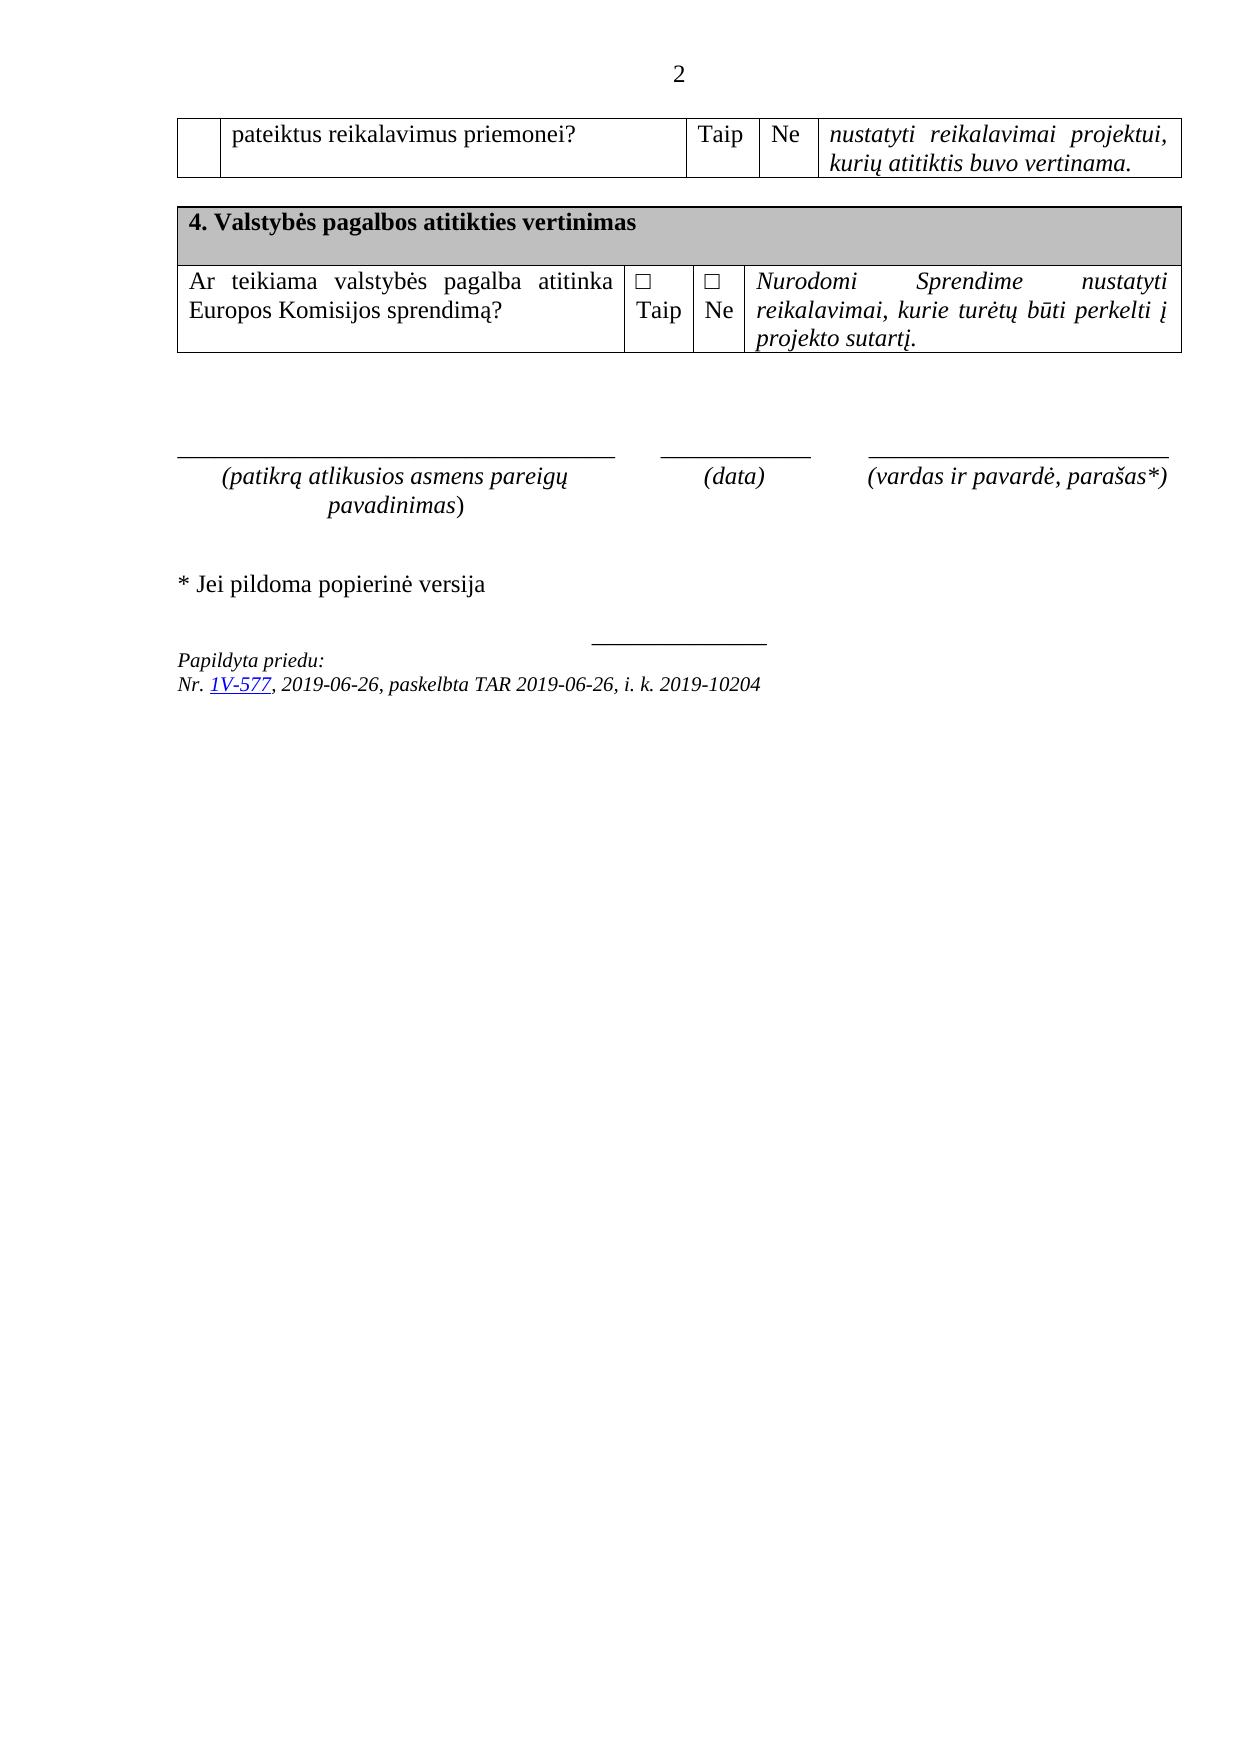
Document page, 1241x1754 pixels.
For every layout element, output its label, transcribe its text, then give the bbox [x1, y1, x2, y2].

table_cell □ Taip [625, 266, 693, 352]
text * Jei pildoma popierinė versija [177, 569, 1181, 598]
table_cell nustatyti reikalavimai projektui, kurių atitiktis buvo vertinama. [819, 119, 1181, 177]
text Nr. 1V-577, 2019-06-26, paskelbta TAR 2019-06-26, i. k. 2019-10204 [177, 672, 1181, 696]
table_cell Taip [687, 119, 759, 177]
table_cell Ne [760, 119, 818, 177]
table_header ____________ (data) [615, 433, 856, 519]
table_header 4. Valstybės pagalbos atitikties vertinimas [178, 208, 1181, 265]
text Papildyta priedu: [177, 648, 1181, 672]
table_cell □ Ne [694, 266, 744, 352]
table_header (patikrą atlikusios asmens pareigų pavadinimas) [177, 458, 615, 519]
table_header ___________________________________ [177, 433, 615, 457]
table_cell Ar teikiama valstybės pagalba atitinka Europos Komisijos sprendimą? [178, 266, 624, 352]
table_cell 3.7. [178, 119, 220, 177]
text ______________ [177, 619, 1181, 648]
table_cell Nurodomi Sprendime nustatyti reikalavimai, kurie turėtų būti perkelti į projekto sutartį. [745, 266, 1181, 352]
table_cell Ar projektas atitinka kitus Sprendime pateiktus reikalavimus priemonei? [221, 119, 686, 177]
table_header ________________________ (vardas ir pavardė, parašas*) [856, 433, 1181, 519]
